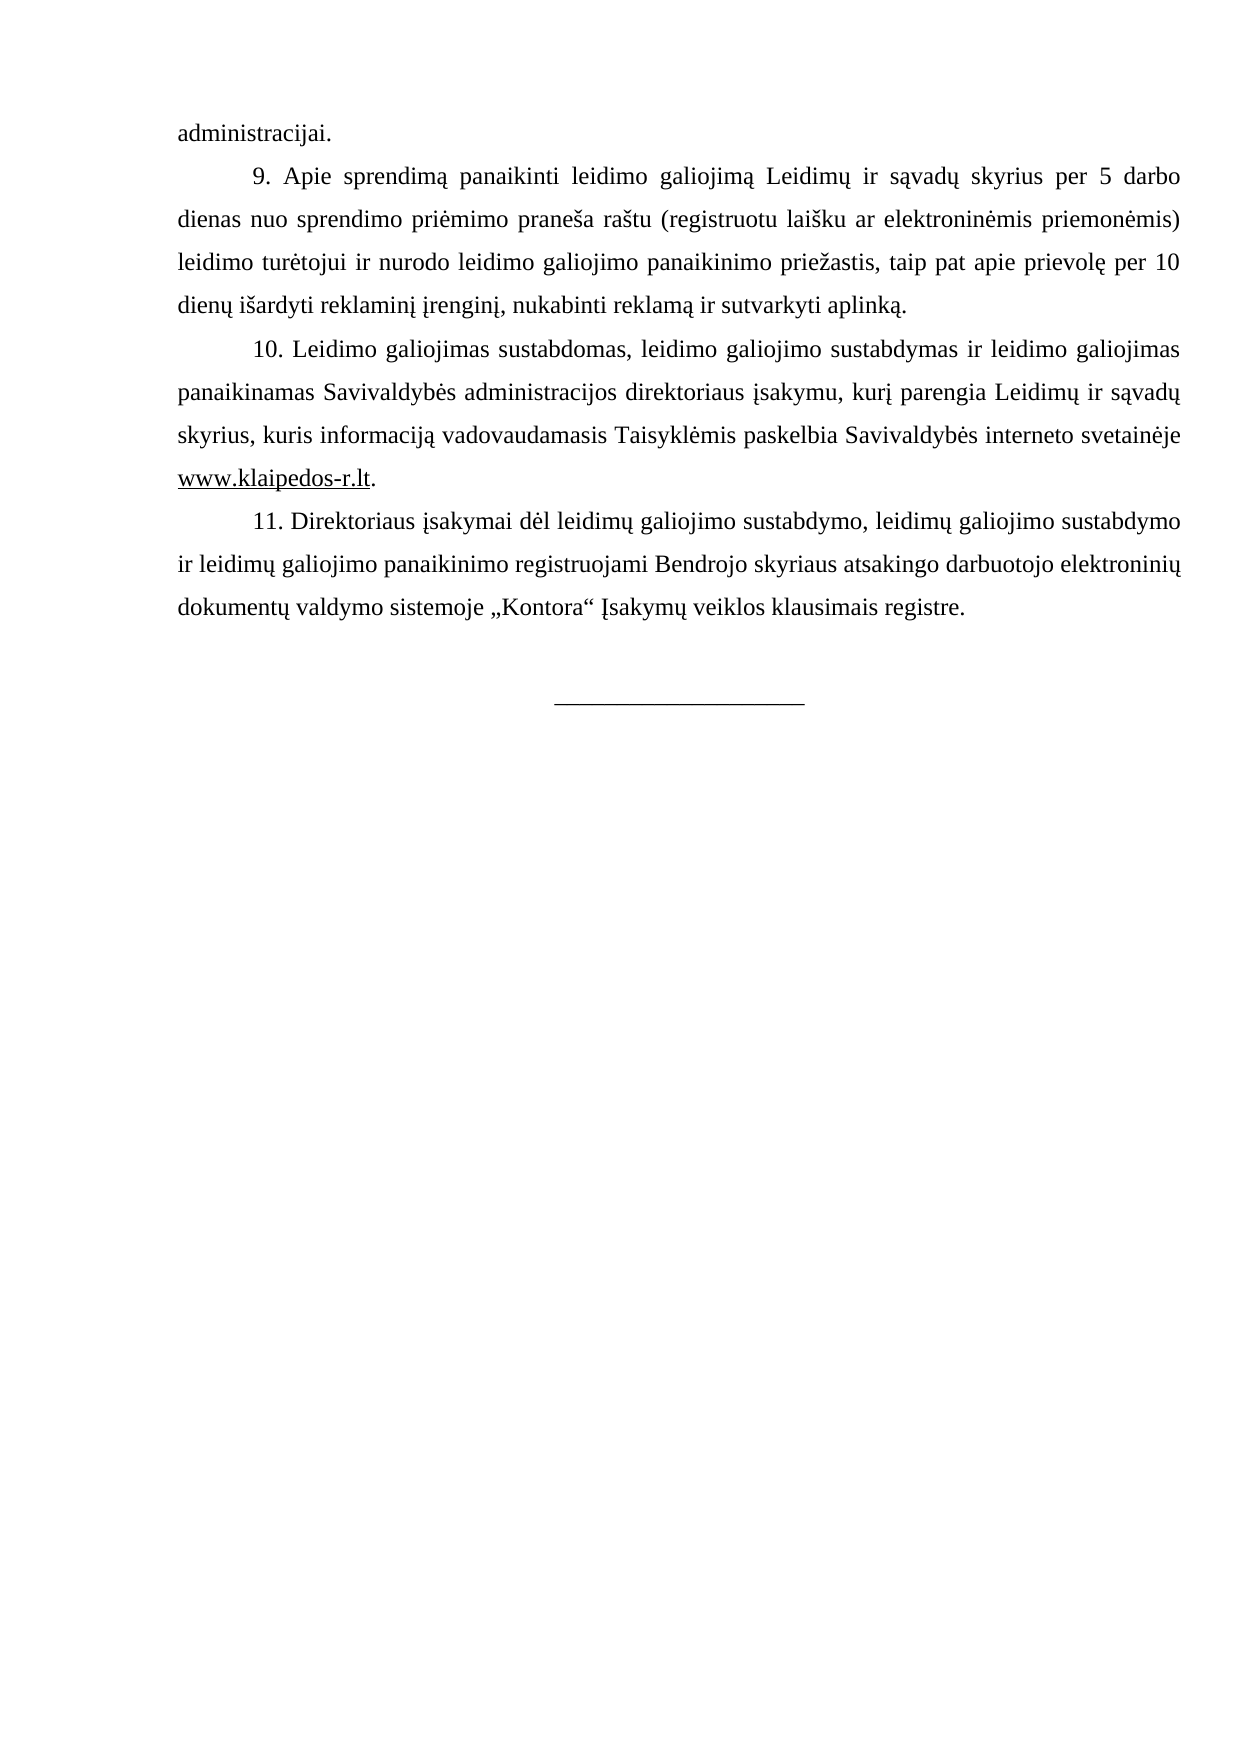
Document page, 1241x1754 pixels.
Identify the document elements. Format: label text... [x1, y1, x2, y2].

text ____________________ [177, 679, 1181, 707]
text 10. Leidimo galiojimas sustabdomas, leidimo galiojimo sustabdymas ir leidimo galiojimas panaikinamas Savivaldybės administracijos direktoriaus įsakymu, kurį parengia Leidimų ir sąvadų skyrius, kuris informaciją vadovaudamasis Taisyklėmis paskelbia Savivaldybės interneto svetainėje www.klaipedos-r.lt. [177, 334, 1181, 492]
text 11. Direktoriaus įsakymai dėl leidimų galiojimo sustabdymo, leidimų galiojimo sustabdymo ir leidimų galiojimo panaikinimo registruojami Bendrojo skyriaus atsakingo darbuotojo elektroninių dokumentų valdymo sistemoje „Kontora“ Įsakymų veiklos klausimais registre. [177, 506, 1181, 621]
text administracijai. [177, 118, 1181, 147]
text 9. Apie sprendimą panaikinti leidimo galiojimą Leidimų ir sąvadų skyrius per 5 darbo dienas nuo sprendimo priėmimo praneša raštu (registruotu laišku ar elektroninėmis priemonėmis) leidimo turėtojui ir nurodo leidimo galiojimo panaikinimo priežastis, taip pat apie prievolę per 10 dienų išardyti reklaminį įrenginį, nukabinti reklamą ir sutvarkyti aplinką. [177, 161, 1181, 319]
